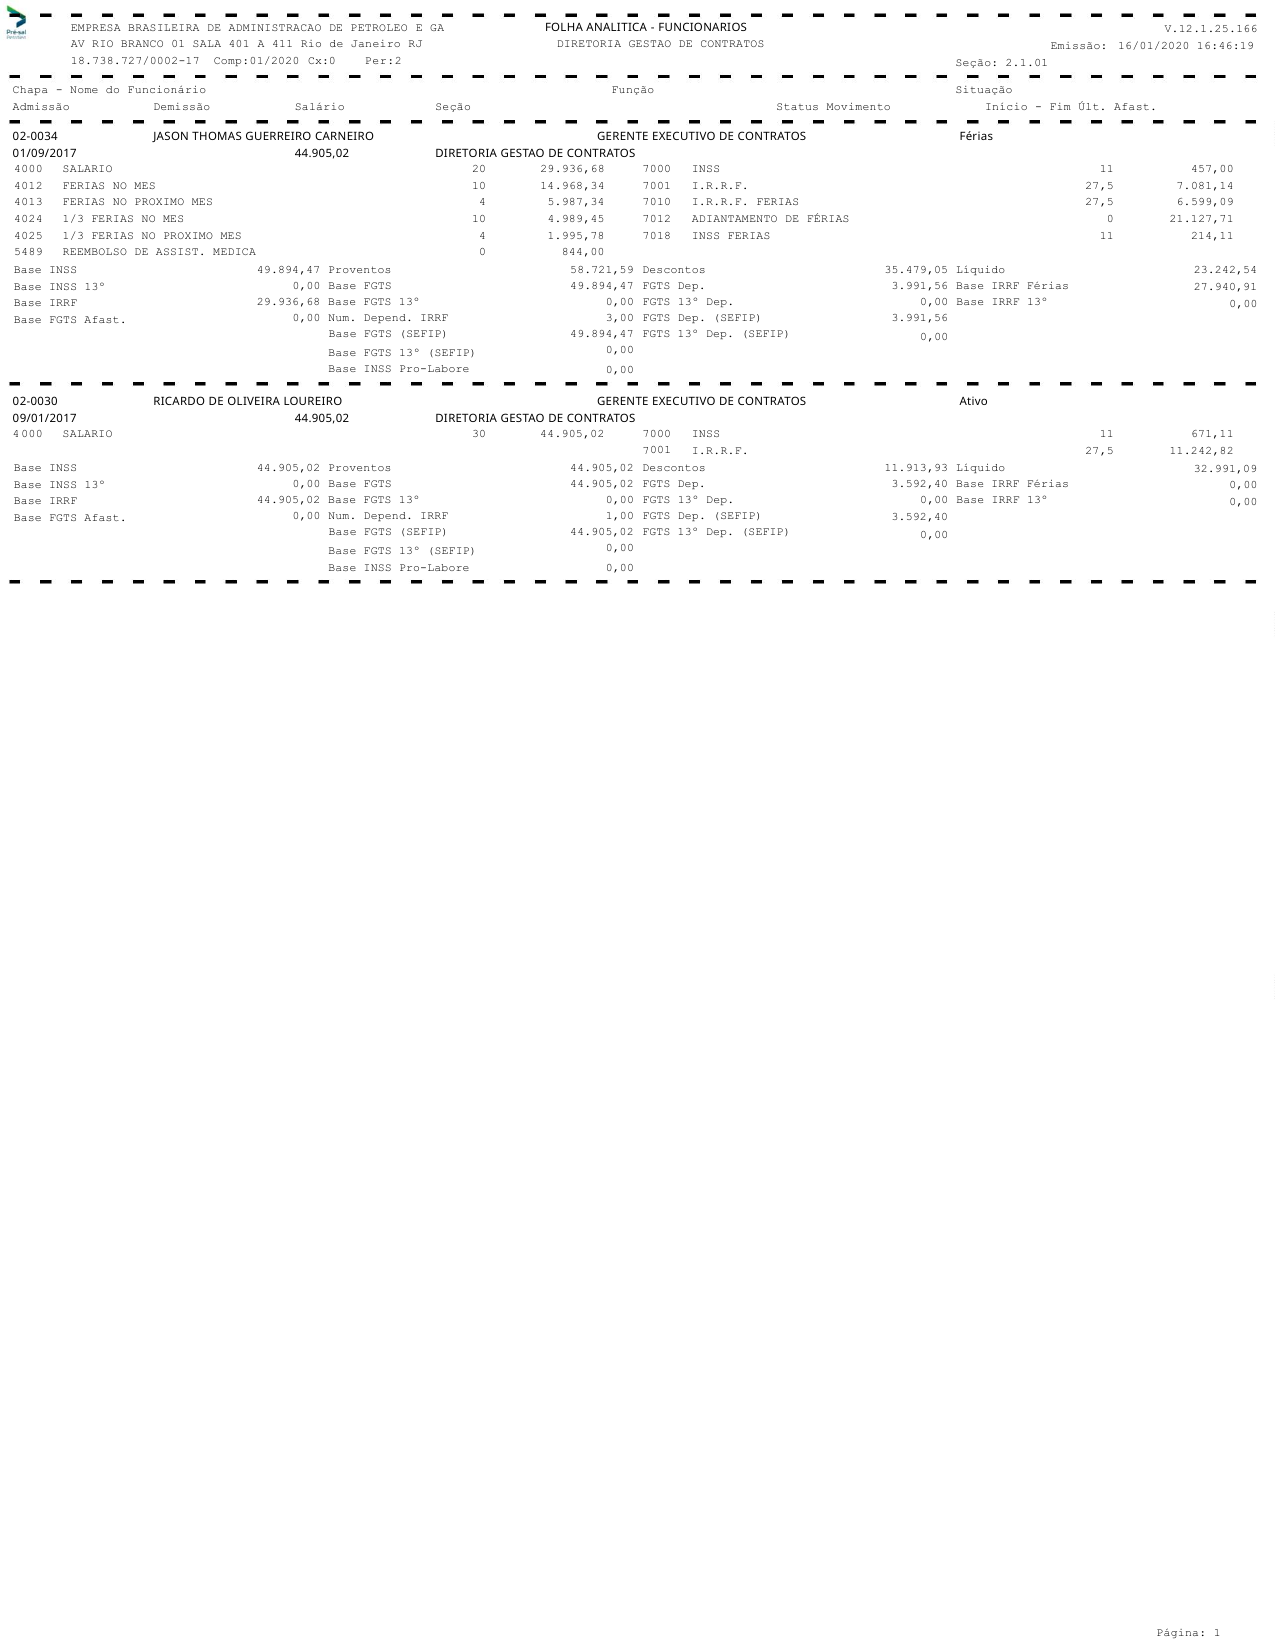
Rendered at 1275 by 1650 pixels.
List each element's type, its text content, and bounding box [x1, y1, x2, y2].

text 000 [21, 162, 60, 175]
text 4 [14, 228, 21, 242]
text 9/01/2017 [19, 411, 101, 425]
text 3.991,56 [891, 311, 1095, 324]
text 1,00 FGTS Dep. (SEFIP) [606, 509, 817, 522]
text 0,00 [1229, 296, 1275, 310]
text Ativo [959, 395, 1012, 408]
text 27,5 [1085, 443, 1131, 457]
text 32.991,09 [1193, 461, 1275, 475]
text 024 [21, 212, 60, 225]
text Base IRRF [13, 296, 123, 309]
text 7001 [642, 178, 688, 192]
text ADIANTAMENTO DE FÉRIAS [692, 212, 873, 225]
text 4 [14, 178, 21, 192]
text 3,00 FGTS Dep. (SEFIP) [606, 310, 817, 324]
text 0,00 [606, 561, 651, 574]
text Base FGTS (SEFIP) [328, 326, 474, 340]
text 30 44.905,02 7000 [472, 426, 692, 440]
text V.12.1.25.166 [1164, 22, 1275, 35]
text 0,00 Base FGTS [292, 477, 474, 490]
text 7018 [642, 228, 688, 242]
text FERIAS NO PROXIMO MES [62, 195, 236, 208]
text 0,00 Base IRRF 13º [920, 493, 1095, 506]
text 0,00 [606, 343, 817, 356]
text 29.936,68 [540, 162, 622, 175]
text GERENTE EXECUTIVO DE CONTRATOS [597, 130, 837, 143]
text INSS [692, 426, 738, 440]
text Chapa - Nome do Funcionário [12, 83, 236, 96]
text 457,00 [1191, 162, 1251, 175]
text 0,00 [1229, 494, 1275, 508]
text FOLHA ANALITICA - FUNCIONARIOS [545, 20, 785, 34]
text 27.940,91 [1193, 280, 1275, 293]
text 1/3 FERIAS NO MES [62, 212, 236, 225]
text EMPRESA BRASILEIRA DE ADMINISTRACAO DE PETROLEO E GA [71, 20, 469, 34]
picture [0, 0, 1275, 1650]
text 1/09/2017 [19, 146, 101, 160]
text Admissão Demissão [12, 99, 236, 113]
text 1/3 FERIAS NO PROXIMO MES [62, 228, 281, 242]
text 49.894,47 FGTS Dep. [570, 278, 817, 292]
text 0 [12, 395, 19, 408]
text 7 [642, 443, 667, 457]
text 001 [667, 443, 692, 457]
text FERIAS NO MES [62, 178, 173, 192]
text 0,00 [920, 528, 966, 541]
text 3.592,40 [891, 509, 1095, 523]
text 14.968,34 [540, 178, 622, 192]
text Base INSS Pro-Labore [328, 362, 500, 376]
text 4 [14, 162, 21, 175]
text 4 [14, 195, 21, 208]
text Base FGTS Afast. [13, 312, 145, 326]
text 4 [14, 212, 21, 225]
text 27,5 [1085, 178, 1131, 192]
text 0,00 Base FGTS [292, 278, 474, 292]
text 2-0030 [19, 395, 80, 408]
text Situação [955, 82, 1066, 96]
text 23.242,54 [1193, 263, 1275, 277]
text Início - Fim Últ. Afast. [985, 99, 1182, 113]
text 671,11 [1191, 426, 1251, 440]
text Base INSS 13º [13, 477, 123, 491]
text Seção [435, 99, 488, 113]
text Per:2 [364, 53, 419, 67]
text 44.905,02 [294, 411, 376, 425]
text 3.592,40 Base IRRF Férias [891, 477, 1095, 490]
text 4.989,45 [547, 212, 622, 225]
text Base IRRF [13, 494, 123, 507]
text Salário [294, 99, 362, 113]
text 11.913,93 Líquido [884, 461, 1095, 474]
text 0 [1107, 212, 1131, 225]
text Base FGTS Afast. [13, 511, 145, 524]
text 0,00 [920, 329, 966, 343]
text 49.894,47 Proventos [257, 263, 474, 276]
text DIRETORIA GESTAO DE CONTRATOS [435, 146, 837, 160]
text 5.987,34 [547, 195, 622, 208]
text 20 [472, 162, 503, 175]
text 35.479,05 Líquido [884, 263, 1095, 276]
text 2-0034 [19, 130, 80, 143]
text 7.081,14 [1176, 178, 1251, 192]
text 0,00 Num. Depend. IRRF [292, 509, 474, 522]
text Base FGTS 13º (SEFIP) [328, 346, 500, 359]
text Emissão: [1050, 38, 1118, 52]
text 6.599,09 [1176, 195, 1251, 208]
text I.R.R.F. [692, 178, 766, 192]
text 44.905,02 FGTS 13º Dep. (SEFIP) [570, 524, 817, 538]
text 7012 [642, 212, 688, 225]
text Base INSS Pro-Labore [328, 560, 500, 574]
text 11 [1099, 162, 1131, 175]
text 7000 [642, 162, 688, 175]
text 0,00 [1229, 478, 1275, 491]
text DIRETORIA GESTAO DE CONTRATOS [557, 37, 790, 50]
text I.R.R.F. FERIAS [692, 195, 873, 208]
text 0 [12, 411, 19, 425]
text 16/01/2020 16:46:19 [1118, 38, 1275, 52]
text 58.721,59 Descontos [570, 263, 817, 276]
text Base INSS 13º [13, 279, 123, 293]
text INSS [692, 162, 738, 175]
text 214,11 [1191, 228, 1251, 242]
text 11.242,82 [1169, 443, 1251, 457]
text JASON THOMAS GUERREIRO CARNEIRO [153, 130, 401, 143]
text I.R.R.F. [692, 443, 766, 457]
text 44.905,02 [294, 146, 401, 160]
text DIRETORIA GESTAO DE CONTRATOS [435, 411, 696, 425]
text REEMBOLSO DE ASSIST. MEDICA [62, 245, 281, 258]
text 489 [21, 245, 60, 258]
text 44.905,02 FGTS Dep. [570, 477, 817, 490]
text 8.738.727/0002-17 Comp:01/2020 Cx:0 [78, 53, 361, 67]
text 11 [1099, 228, 1131, 242]
text Base INSS [13, 263, 95, 276]
text 44.905,02 Base FGTS 13º [257, 493, 474, 506]
text 0,00 Base IRRF 13º [920, 294, 1095, 308]
text Base FGTS 13º (SEFIP) [328, 544, 500, 557]
text 3.991,56 Base IRRF Férias [891, 278, 1095, 292]
text 4 [479, 195, 503, 208]
text 0 [479, 245, 503, 258]
text 0,00 Num. Depend. IRRF [292, 310, 474, 324]
text 000 [21, 426, 60, 440]
text 4 [12, 426, 21, 440]
text 27,5 [1085, 195, 1131, 208]
text 844,00 [562, 245, 622, 258]
text Seção: 2.1.01 [955, 55, 1066, 69]
text Status Movimento [776, 99, 908, 113]
text 012 [21, 178, 60, 192]
text 7010 [642, 195, 688, 208]
text 29.936,68 Base FGTS 13º [257, 294, 474, 308]
text Função [611, 83, 672, 96]
text 44.905,02 Descontos [570, 461, 817, 474]
text GERENTE EXECUTIVO DE CONTRATOS [597, 395, 837, 408]
text 0,00 FGTS 13º Dep. [606, 294, 817, 308]
text 013 [21, 195, 60, 208]
text 10 [472, 178, 503, 192]
text 1.995,78 [547, 228, 622, 242]
text 21.127,71 [1169, 212, 1251, 225]
text Férias [959, 130, 1019, 143]
text 5 [14, 245, 21, 258]
text SALARIO [62, 162, 130, 175]
text 0 [12, 130, 19, 143]
text Página: 1 [1156, 1626, 1237, 1639]
text 0,00 [606, 541, 817, 554]
text Base INSS [13, 461, 95, 474]
text AV RIO BRANCO 01 SALA 401 A 411 Rio de Janeiro RJ [71, 37, 469, 50]
text 44.905,02 Proventos [257, 461, 474, 474]
text Base FGTS (SEFIP) [328, 524, 474, 538]
text 11 [1099, 426, 1131, 440]
text 1 [71, 53, 78, 67]
text 10 [472, 212, 503, 225]
text 0,00 FGTS 13º Dep. [606, 493, 817, 506]
text 0 [12, 146, 19, 160]
text INSS FERIAS [692, 228, 873, 242]
text 4 [479, 228, 503, 242]
text 025 [21, 228, 60, 242]
text RICARDO DE OLIVEIRA LOUREIRO [153, 395, 379, 408]
text 0,00 [606, 363, 651, 376]
text SALARIO [62, 426, 130, 440]
text 49.894,47 FGTS 13º Dep. (SEFIP) [570, 326, 817, 340]
